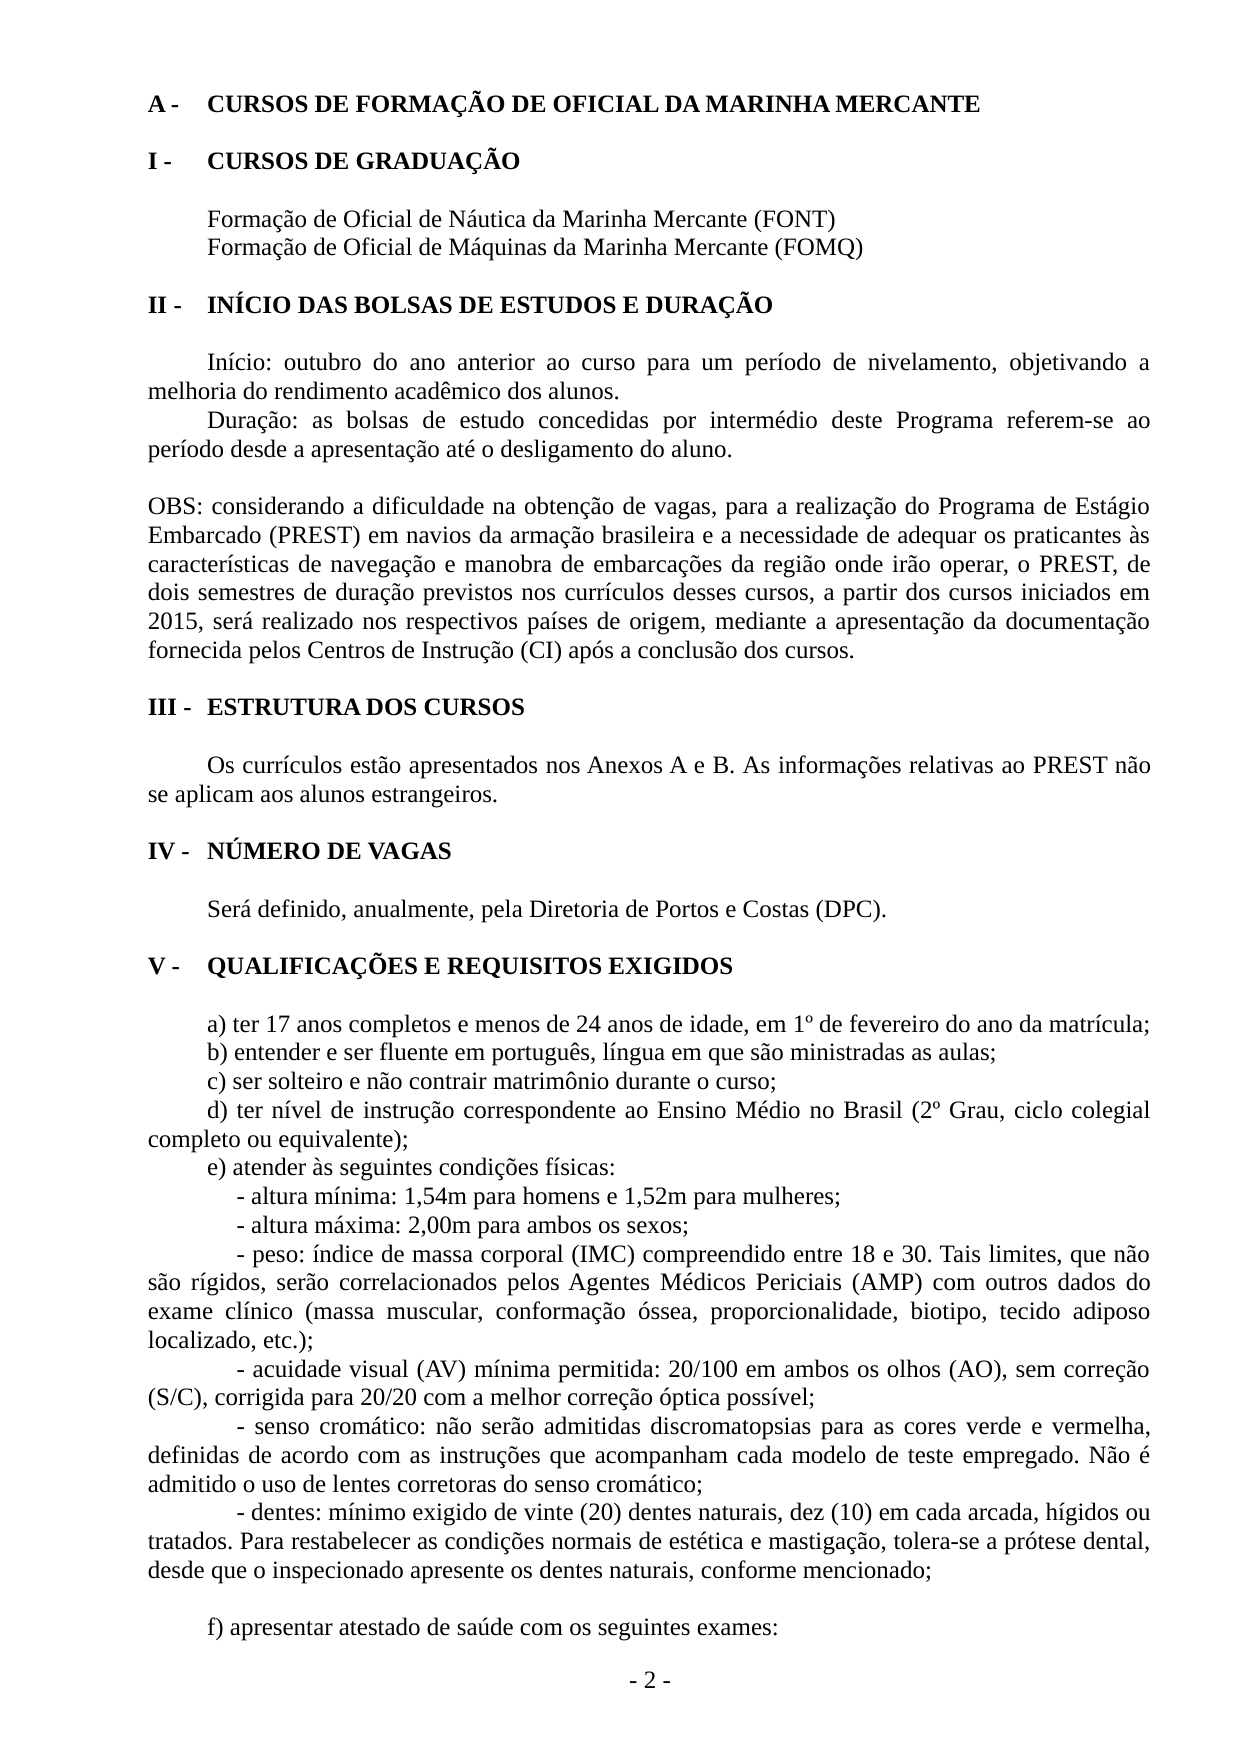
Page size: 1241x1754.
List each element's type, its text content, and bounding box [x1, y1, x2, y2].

text c) ser solteiro e não contrair matrimônio durante o curso; [148, 1066, 1152, 1095]
text - altura máxima: 2,00m para ambos os sexos; [148, 1210, 1152, 1239]
text V - QUALIFICAÇÕES E REQUISITOS EXIGIDOS [148, 951, 1152, 980]
text e) atender às seguintes condições físicas: [148, 1152, 1152, 1181]
text Duração: as bolsas de estudo concedidas por intermédio deste Programa referem-se ao período desde a apresentação até o desligamento do aluno. [148, 405, 1152, 462]
text Início: outubro do ano anterior ao curso para um período de nivelamento, objetivando a melhoria do rendimento acadêmico dos alunos. [148, 347, 1152, 405]
text II - INÍCIO DAS BOLSAS DE ESTUDOS E DURAÇÃO [148, 290, 1152, 319]
text A - CURSOS DE FORMAÇÃO DE OFICIAL DA MARINHA MERCANTE [148, 89, 1152, 117]
text - acuidade visual (AV) mínima permitida: 20/100 em ambos os olhos (AO), sem correção (S/C), corrigida para 20/20 com a melhor correção óptica possível; [148, 1354, 1152, 1411]
text - dentes: mínimo exigido de vinte (20) dentes naturais, dez (10) em cada arcada, hígidos ou tratados. Para restabelecer as condições normais de estética e mastigação, tolera-se a prótese dental, desde que o inspecionado apresente os dentes naturais, conforme mencionado; [148, 1497, 1152, 1584]
text b) entender e ser fluente em português, língua em que são ministradas as aulas; [148, 1037, 1152, 1066]
text III - ESTRUTURA DOS CURSOS [148, 692, 1152, 721]
text f) apresentar atestado de saúde com os seguintes exames: [148, 1612, 1152, 1641]
text - altura mínima: 1,54m para homens e 1,52m para mulheres; [148, 1181, 1152, 1210]
text Será definido, anualmente, pela Diretoria de Portos e Costas (DPC). [148, 894, 1152, 922]
text Os currículos estão apresentados nos Anexos A e B. As informações relativas ao PREST não se aplicam aos alunos estrangeiros. [148, 750, 1152, 807]
text - peso: índice de massa corporal (IMC) compreendido entre 18 e 30. Tais limites, que não são rígidos, serão correlacionados pelos Agentes Médicos Periciais (AMP) com outros dados do exame clínico (massa muscular, conformação óssea, proporcionalidade, biotipo, tecido adiposo localizado, etc.); [148, 1239, 1152, 1354]
text Formação de Oficial de Náutica da Marinha Mercante (FONT) [148, 204, 1152, 232]
text Formação de Oficial de Máquinas da Marinha Mercante (FOMQ) [148, 232, 1152, 261]
text IV - NÚMERO DE VAGAS [148, 836, 1152, 865]
text a) ter 17 anos completos e menos de 24 anos de idade, em 1º de fevereiro do ano da matrícula; [148, 1009, 1152, 1037]
text - senso cromático: não serão admitidas discromatopsias para as cores verde e vermelha, definidas de acordo com as instruções que acompanham cada modelo de teste empregado. Não é admitido o uso de lentes corretoras do senso cromático; [148, 1411, 1152, 1497]
text d) ter nível de instrução correspondente ao Ensino Médio no Brasil (2º Grau, ciclo colegial completo ou equivalente); [148, 1095, 1152, 1152]
text I - CURSOS DE GRADUAÇÃO [148, 146, 1152, 175]
text OBS: considerando a dificuldade na obtenção de vagas, para a realização do Programa de Estágio Embarcado (PREST) em navios da armação brasileira e a necessidade de adequar os praticantes às características de navegação e manobra de embarcações da região onde irão operar, o PREST, de dois semestres de duração previstos nos currículos desses cursos, a partir dos cursos iniciados em 2015, será realizado nos respectivos países de origem, mediante a apresentação da documentação fornecida pelos Centros de Instrução (CI) após a conclusão dos cursos. [148, 491, 1152, 664]
